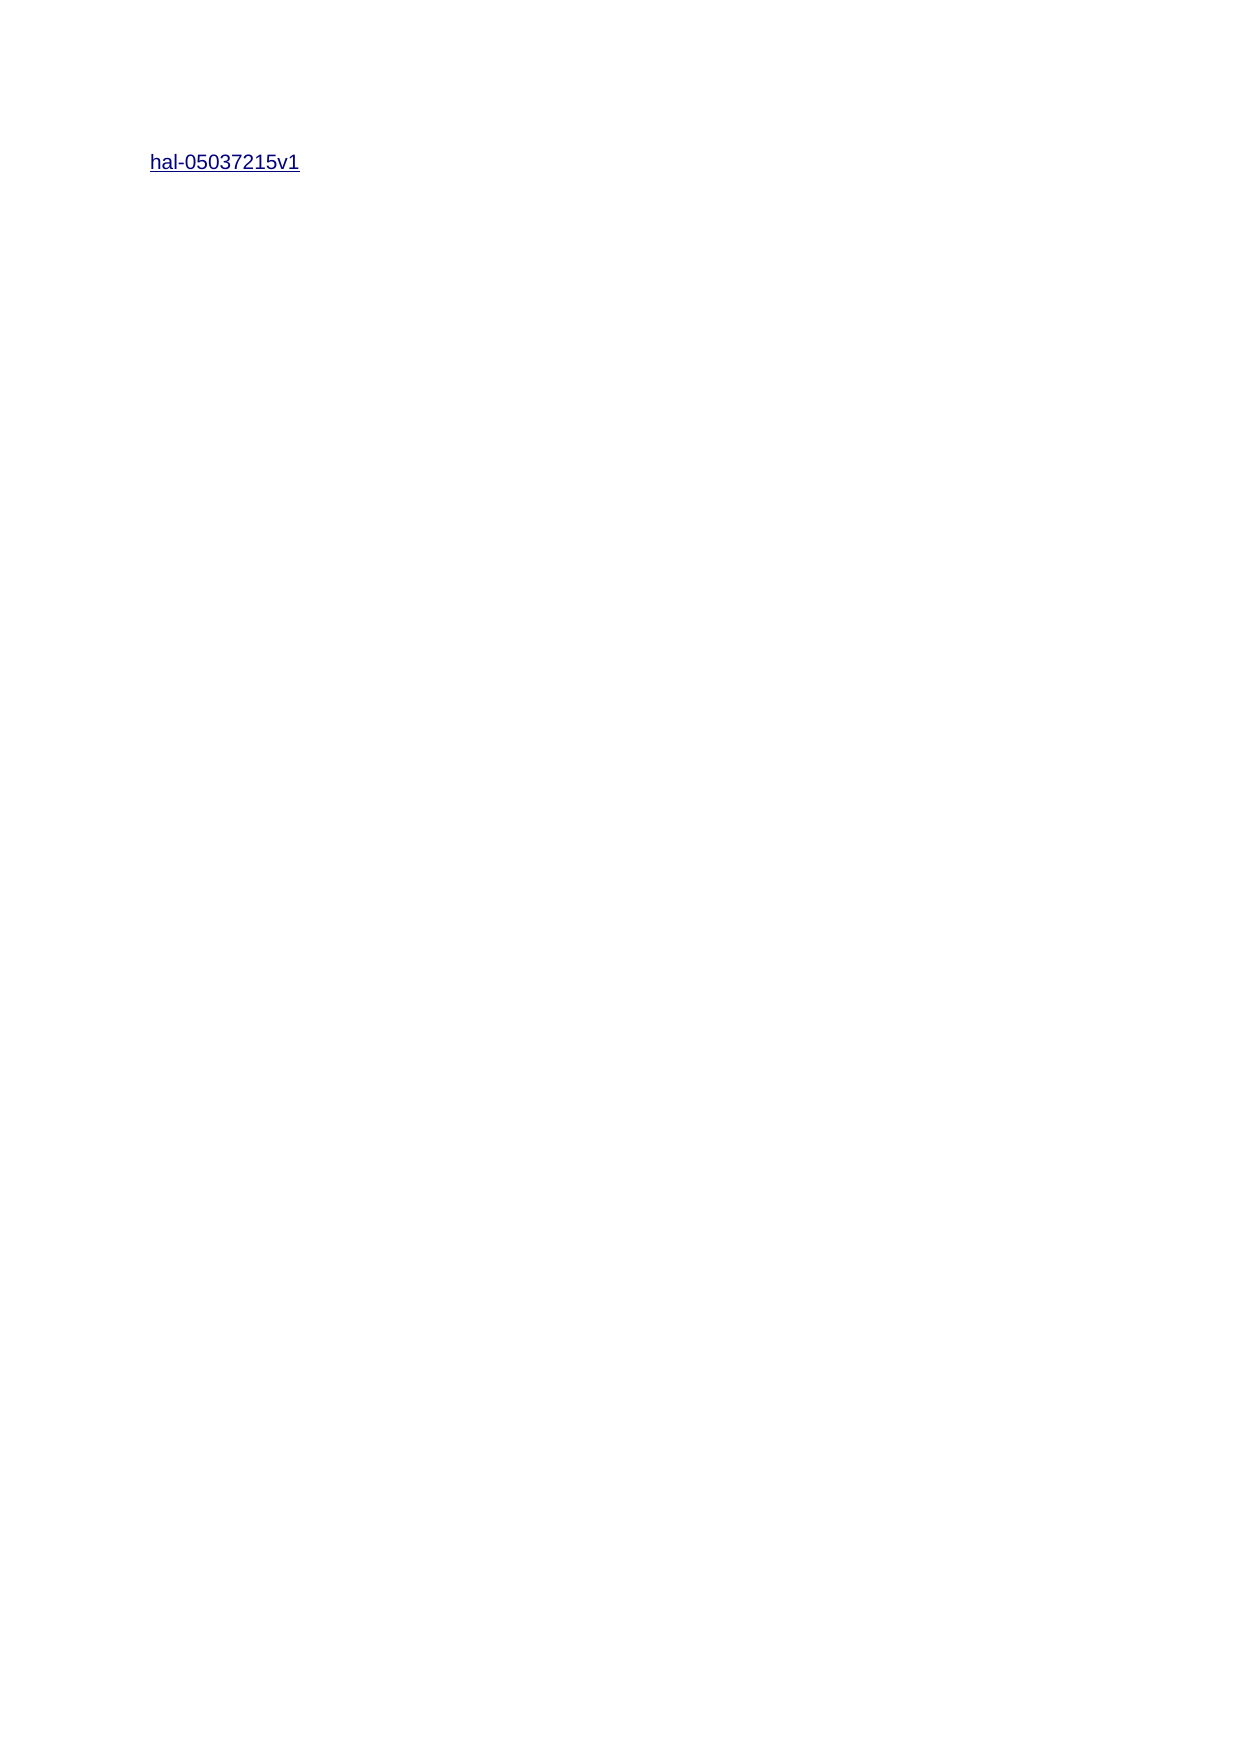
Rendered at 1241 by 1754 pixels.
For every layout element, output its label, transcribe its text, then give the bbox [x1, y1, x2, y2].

table_cell hal-05037215v1 [150, 150, 1090, 174]
